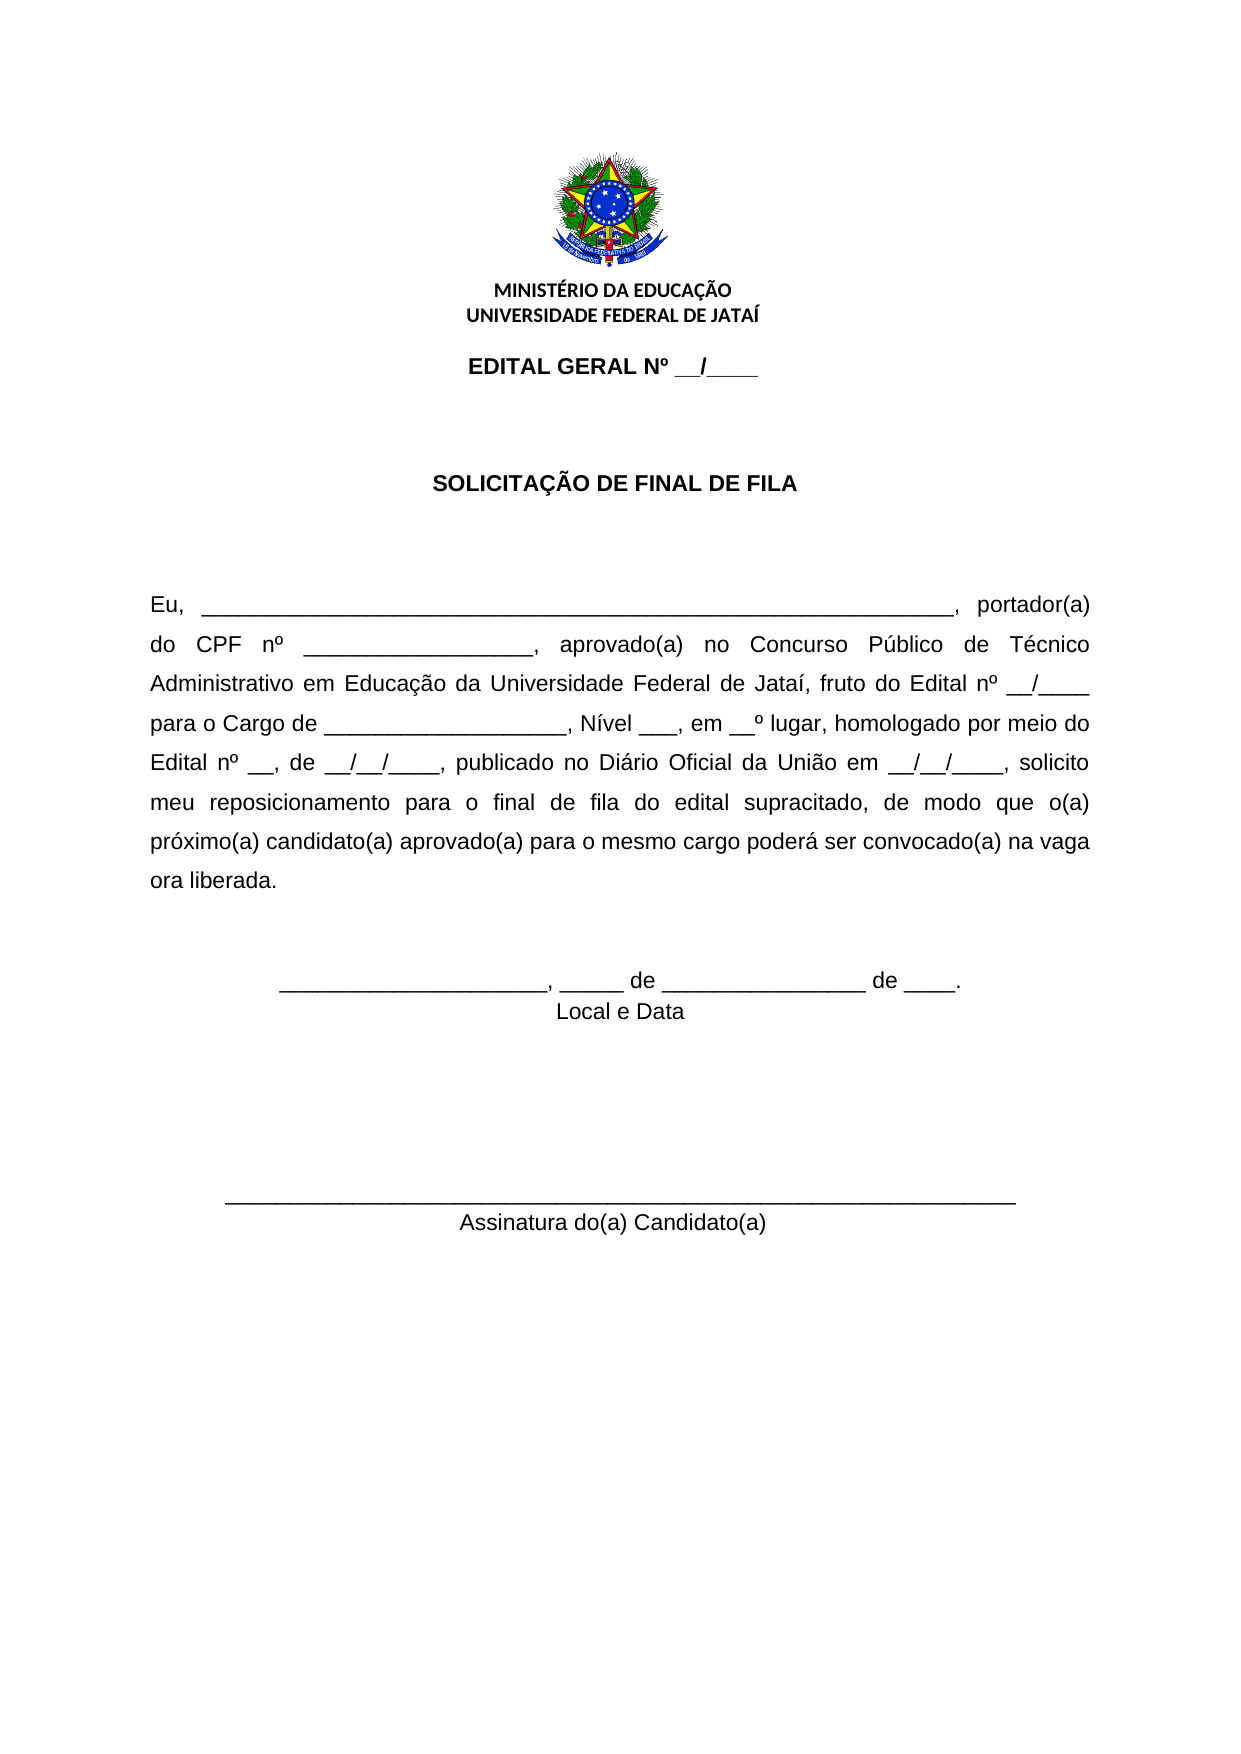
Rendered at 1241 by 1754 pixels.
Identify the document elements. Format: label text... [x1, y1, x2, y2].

text EDITAL GERAL Nº __/____ [135, 353, 1090, 380]
text Assinatura do(a) Candidato(a) [135, 1209, 1090, 1235]
text _____________________, _____ de ________________ de ____. [150, 967, 1090, 994]
picture [547, 150, 671, 269]
text UNIVERSIDADE FEDERAL DE JATAÍ [135, 302, 1090, 328]
text SOLICITAÇÃO DE FINAL DE FILA [135, 470, 1094, 497]
text Local e Data [150, 998, 1090, 1024]
text ______________________________________________________________ [150, 1179, 1090, 1205]
text MINISTÉRIO DA EDUCAÇÃO [135, 277, 1090, 302]
text Eu, ___________________________________________________________, portador(a) do CPF nº __________________, aprovado(a) no Concurso Público de Técnico Administrativo em Educação da Universidade Federal de Jataí, fruto do Edital nº __/____ para o Cargo de ___________________, Nível ___, em __º lugar, homologado por meio do Edital nº __, de __/__/____, publicado no Diário Oficial da União em __/__/____, solicito meu reposicionamento para o final de fila do edital supracitado, de modo que o(a) próximo(a) candidato(a) aprovado(a) para o mesmo cargo poderá ser convocado(a) na vaga ora liberada. [150, 591, 1090, 894]
